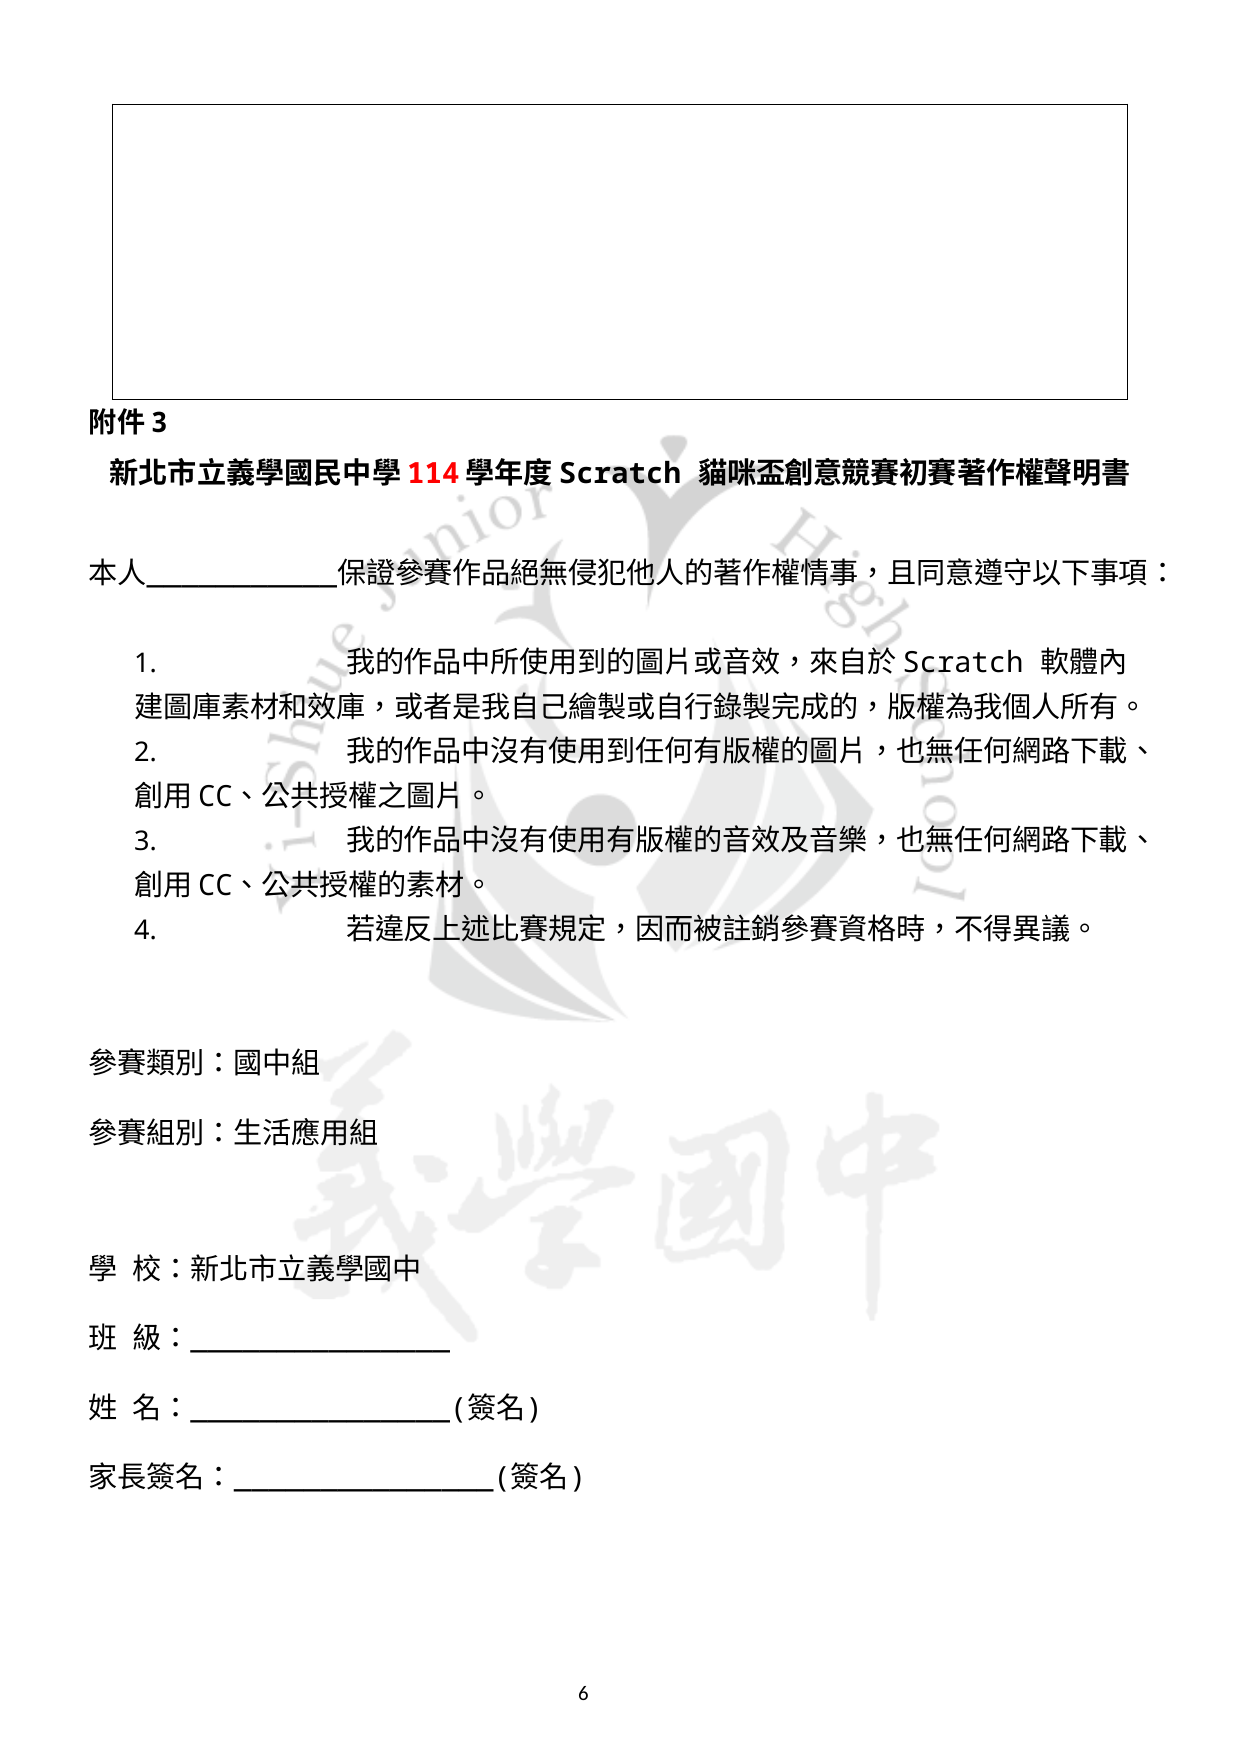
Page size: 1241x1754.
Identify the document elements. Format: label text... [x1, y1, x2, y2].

text 學 校：新北市立義學國中 [882, 1245, 1118, 1288]
list 我的作品中所使用到的圖片或音效，來自於Scratch 軟體內建圖庫素材和效庫，或者是我自己繪製或自行錄製完成的，版權為我個人所有。 [134, 639, 177, 726]
text [795, 400, 1152, 441]
text 新北市立義學國民中學114學年度Scratch 貓咪盃創意競賽初賽著作權聲明書 [89, 450, 347, 492]
text 參賽組別：生活應用組 [1026, 1109, 1118, 1152]
text 家長簽名：_______________(簽名) [89, 1454, 1118, 1496]
list 若違反上述比賽規定，因而被註銷參賽資格時，不得異議。 [1109, 906, 1152, 948]
text 本人___________保證參賽作品絕無侵犯他人的著作權情事，且同意遵守以下事項： [89, 550, 235, 637]
list 我的作品中沒有使用有版權的音效及音樂，也無任何網路下載、創用CC、公共授權的素材。 [1114, 817, 1152, 903]
text 學 校：新北市立義學國中 [89, 1245, 316, 1288]
text 新北市立義學國民中學114學年度Scratch 貓咪盃創意競賽初賽著作權聲明書 [891, 450, 1152, 492]
text 參賽組別：生活應用組 [89, 1109, 213, 1152]
text 本人___________保證參賽作品絕無侵犯他人的著作權情事，且同意遵守以下事項： [1003, 550, 1152, 637]
text 班 級：_______________ [89, 1315, 541, 1357]
list 我的作品中所使用到的圖片或音效，來自於Scratch 軟體內建圖庫素材和效庫，或者是我自己繪製或自行錄製完成的，版權為我個人所有。 [1062, 639, 1152, 726]
text 參賽類別：國中組 [89, 1040, 172, 1082]
text 附件3 [89, 400, 444, 441]
list 我的作品中沒有使用到任何有版權的圖片，也無任何網路下載、創用CC、公共授權之圖片。 [1097, 728, 1152, 814]
text 參賽類別：國中組 [1067, 1040, 1118, 1082]
table_cell [113, 105, 1127, 399]
text [697, 1315, 1118, 1357]
text 姓 名：_______________(簽名) [89, 1384, 1118, 1427]
